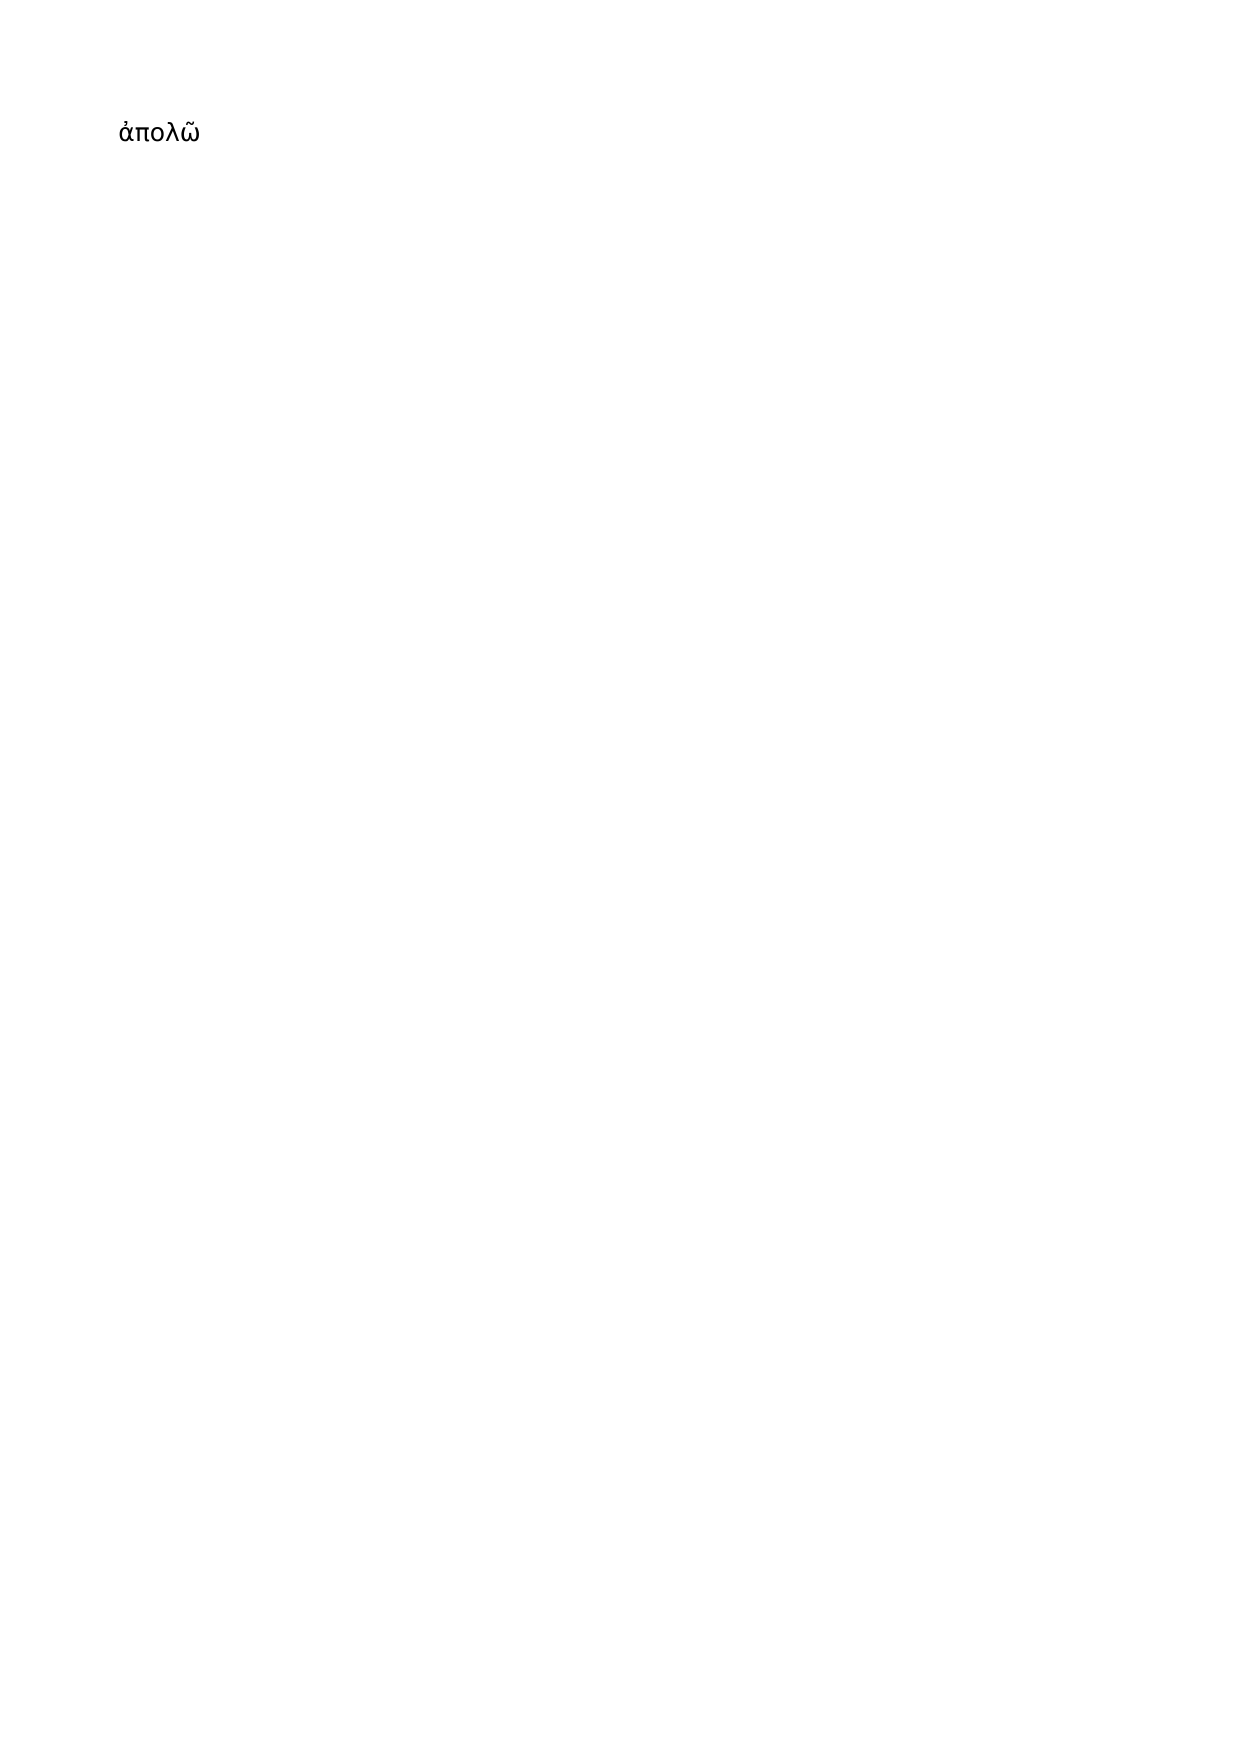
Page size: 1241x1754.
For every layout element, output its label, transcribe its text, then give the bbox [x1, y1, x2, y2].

text ἀπολῶ [118, 118, 1122, 147]
